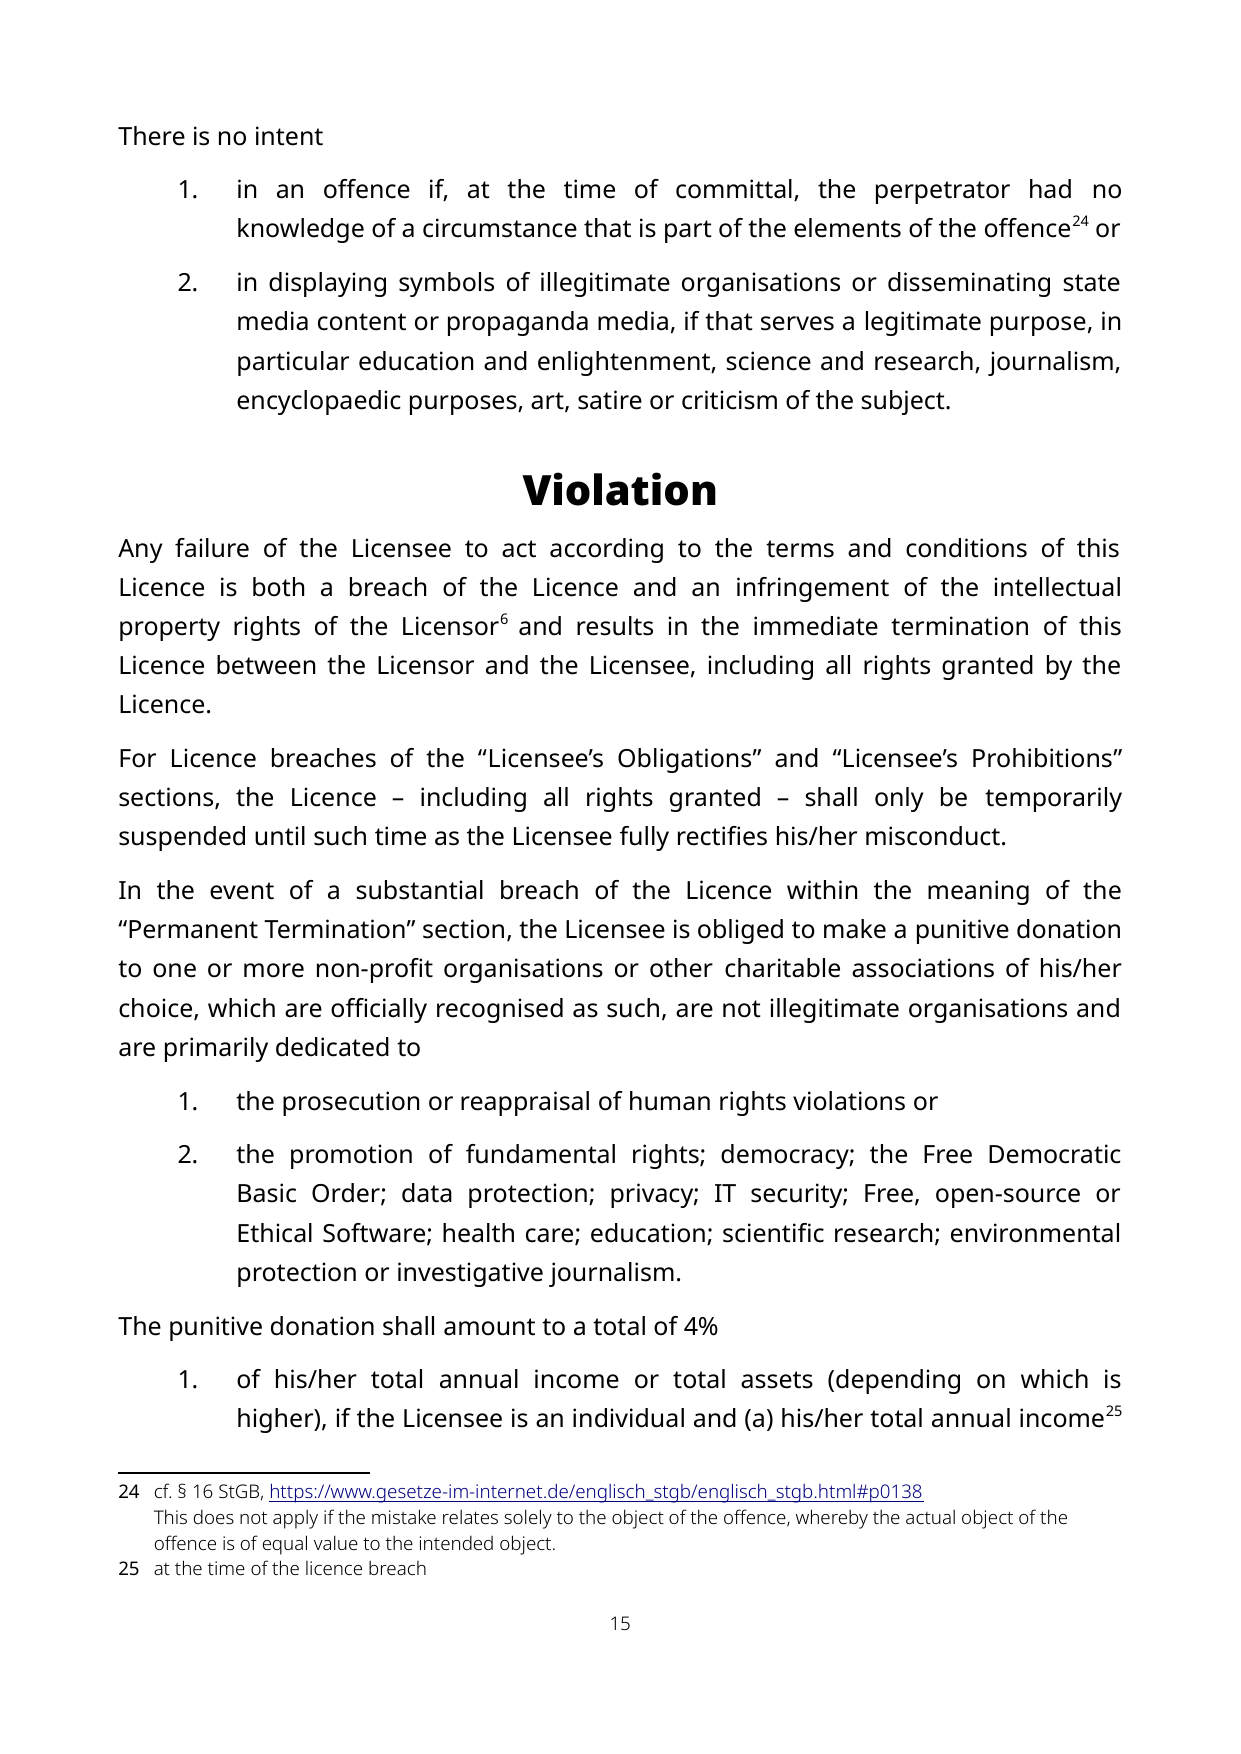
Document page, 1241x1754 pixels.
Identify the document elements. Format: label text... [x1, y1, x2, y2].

list the promotion of fundamental rights; democracy; the Free Democratic Basic Order; data protection; privacy; IT security; Free, open-source or Ethical Software; health care; education; scientific research; environmental protection or investigative journalism. [177, 1137, 1122, 1288]
text Any failure of the Licensee to act according to the terms and conditions of this Licence is both a breach of the Licence and an infringement of the intellectual property rights of the Licensor6 and results in the immediate termination of this Licence between the Licensor and the Licensee, including all rights granted by the Licence. [118, 530, 1122, 721]
list in an offence if, at the time of committal, the perpetrator had no knowledge of a circumstance that is part of the elements of the offence or [177, 172, 1122, 245]
text For Licence breaches of the “Licensee’s Obligations” and “Licensee’s Prohibitions” sections, the Licence – including all rights granted – shall only be temporarily suspended until such time as the Licensee fully rectifies his/her misconduct. [118, 741, 1122, 853]
list the prosecution or reappraisal of human rights violations or [177, 1083, 1122, 1117]
list in displaying symbols of illegitimate organisations or disseminating state media content or propaganda media, if that serves a legitimate purpose, in particular education and enlightenment, science and research, journalism, encyclopaedic purposes, art, satire or criticism of the subject. [177, 265, 1122, 416]
subtitle Violation [118, 461, 1122, 518]
text In the event of a substantial breach of the Licence within the meaning of the “Permanent Termination” section, the Licensee is obliged to make a punitive donation to one or more non-profit organisations or other charitable associations of his/her choice, which are officially recognised as such, are not illegitimate organisations and are primarily dedicated to [118, 873, 1122, 1063]
list at the time of the licence breach [118, 1555, 1122, 1581]
text The punitive donation shall amount to a total of 4% [118, 1308, 1122, 1342]
list cf. § 16 StGB, https://www.gesetze-im-internet.de/englisch_stgb/englisch_stgb.html#p0138 This does not apply if the mistake relates solely to the object of the offence, whereby the actual object of the offence is of equal value to the intended object. [118, 1479, 1122, 1555]
text There is no intent [118, 118, 1122, 152]
list of his/her total annual income or total assets (depending on which is higher), if the Licensee is an individual and (a) his/her total annual income has a value of at least €500,000 or (b) he/she has total assets worth €1 million or more25, [177, 1362, 1122, 1435]
